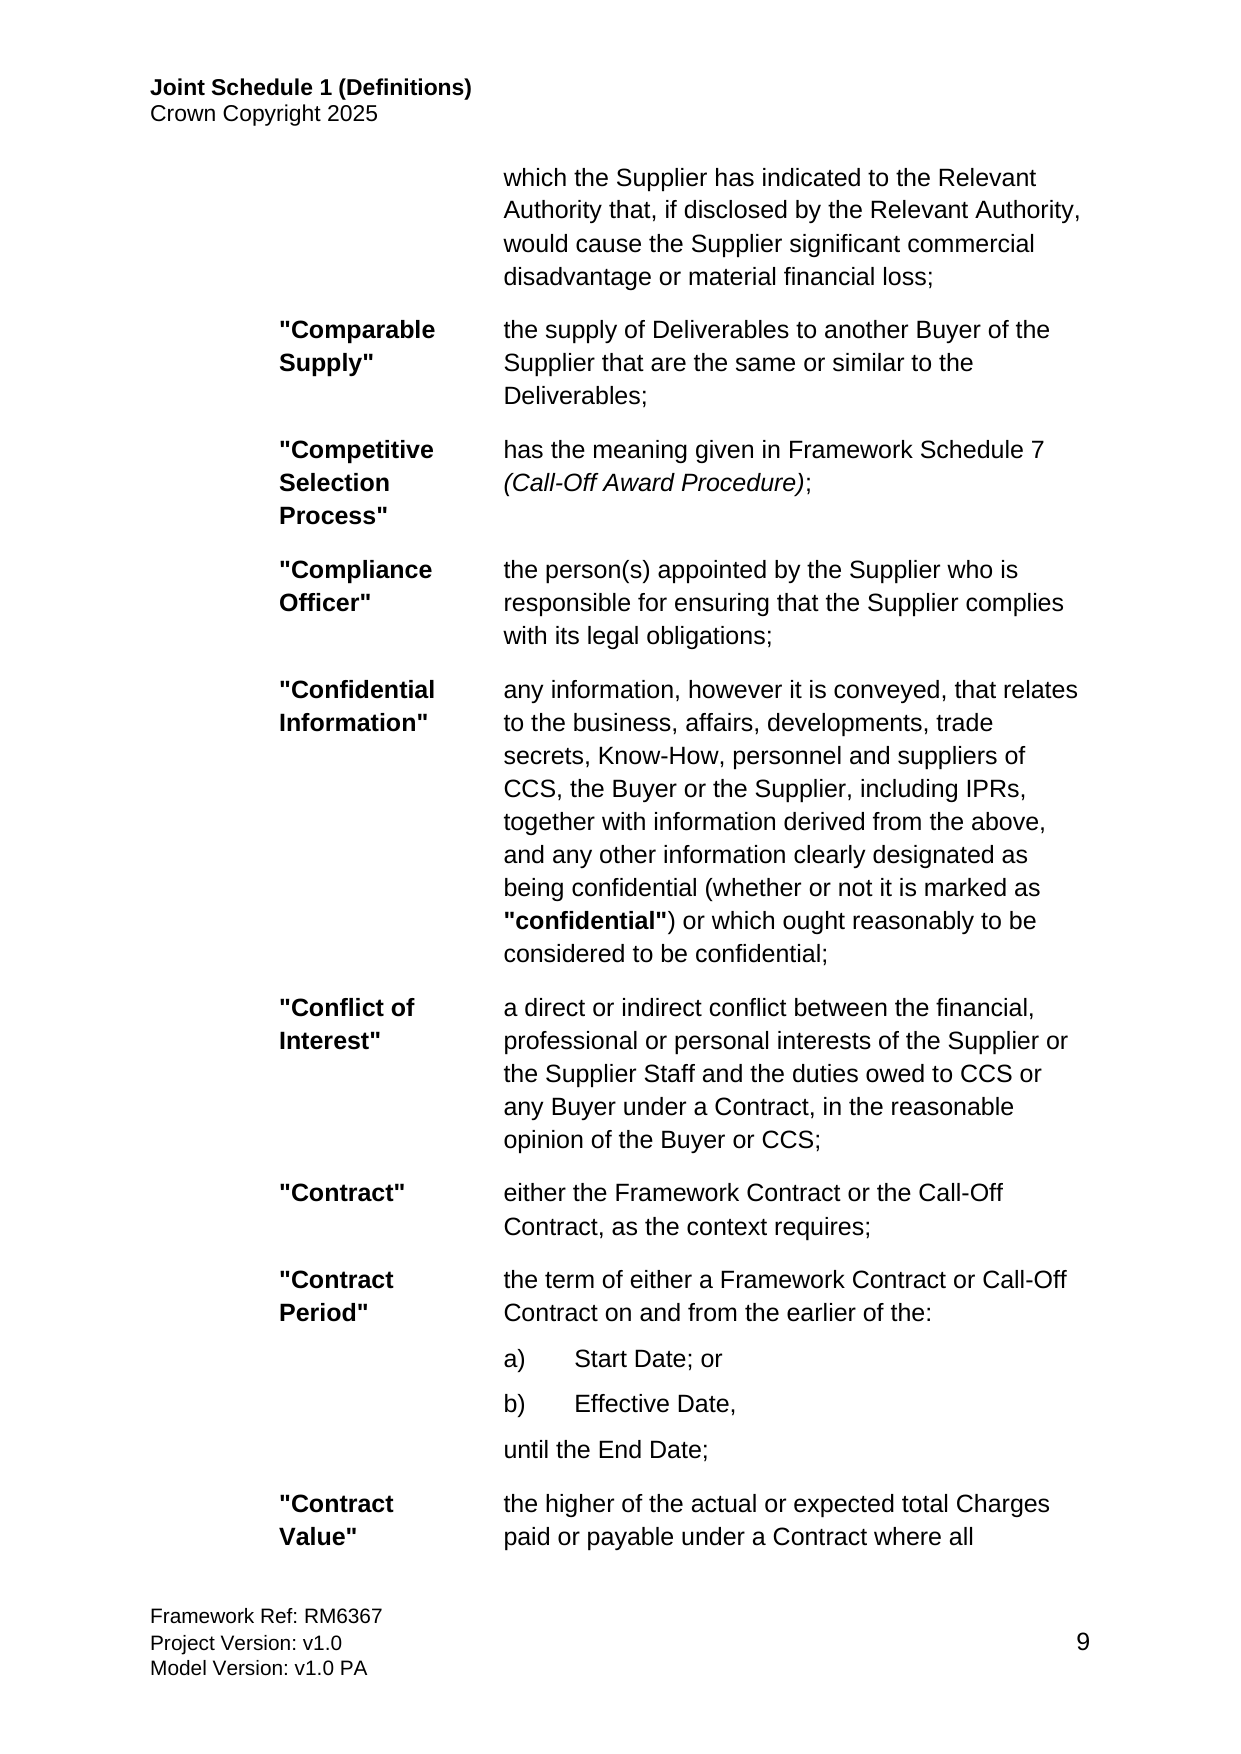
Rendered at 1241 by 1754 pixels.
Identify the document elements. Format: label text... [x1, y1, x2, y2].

table_cell "Contract Value" [268, 1476, 474, 1563]
table_cell "Comparable Supply" [268, 303, 474, 423]
table_cell "Conflict of Interest" [268, 980, 474, 1166]
table_cell which the Supplier has indicated to the Relevant Authority that, if disclosed by the Relevant Authority, would cause the Supplier significant commercial disadvantage or material financial loss; [474, 150, 1095, 303]
table_cell "Contract" [268, 1166, 474, 1253]
table_cell the term of either a Framework Contract or Call-Off Contract on and from the earlier of the: a) Start Date; or b) Effective Date, until the End Date; [474, 1253, 1095, 1476]
table_cell has the meaning given in Framework Schedule 7 (Call-Off Award Procedure); [474, 423, 1095, 542]
table_cell any information, however it is conveyed, that relates to the business, affairs, developments, trade secrets, Know-How, personnel and suppliers of CCS, the Buyer or the Supplier, including IPRs, together with information derived from the above, and any other information clearly designated as being confidential (whether or not it is marked as "confidential") or which ought reasonably to be considered to be confidential; [474, 662, 1095, 980]
table_cell [268, 150, 474, 303]
table_cell "Competitive Selection Process" [268, 423, 474, 542]
table_cell a direct or indirect conflict between the financial, professional or personal interests of the Supplier or the Supplier Staff and the duties owed to CCS or any Buyer under a Contract, in the reasonable opinion of the Buyer or CCS; [474, 980, 1095, 1166]
table_cell the person(s) appointed by the Supplier who is responsible for ensuring that the Supplier complies with its legal obligations; [474, 543, 1095, 662]
table_cell the higher of the actual or expected total Charges paid or payable under a Contract where all [474, 1476, 1095, 1563]
table_cell "Contract Period" [268, 1253, 474, 1476]
table_cell "Compliance Officer" [268, 543, 474, 662]
table_cell "Confidential Information" [268, 662, 474, 980]
table_cell the supply of Deliverables to another Buyer of the Supplier that are the same or similar to the Deliverables; [474, 303, 1095, 423]
table_cell either the Framework Contract or the Call-Off Contract, as the context requires; [474, 1166, 1095, 1253]
